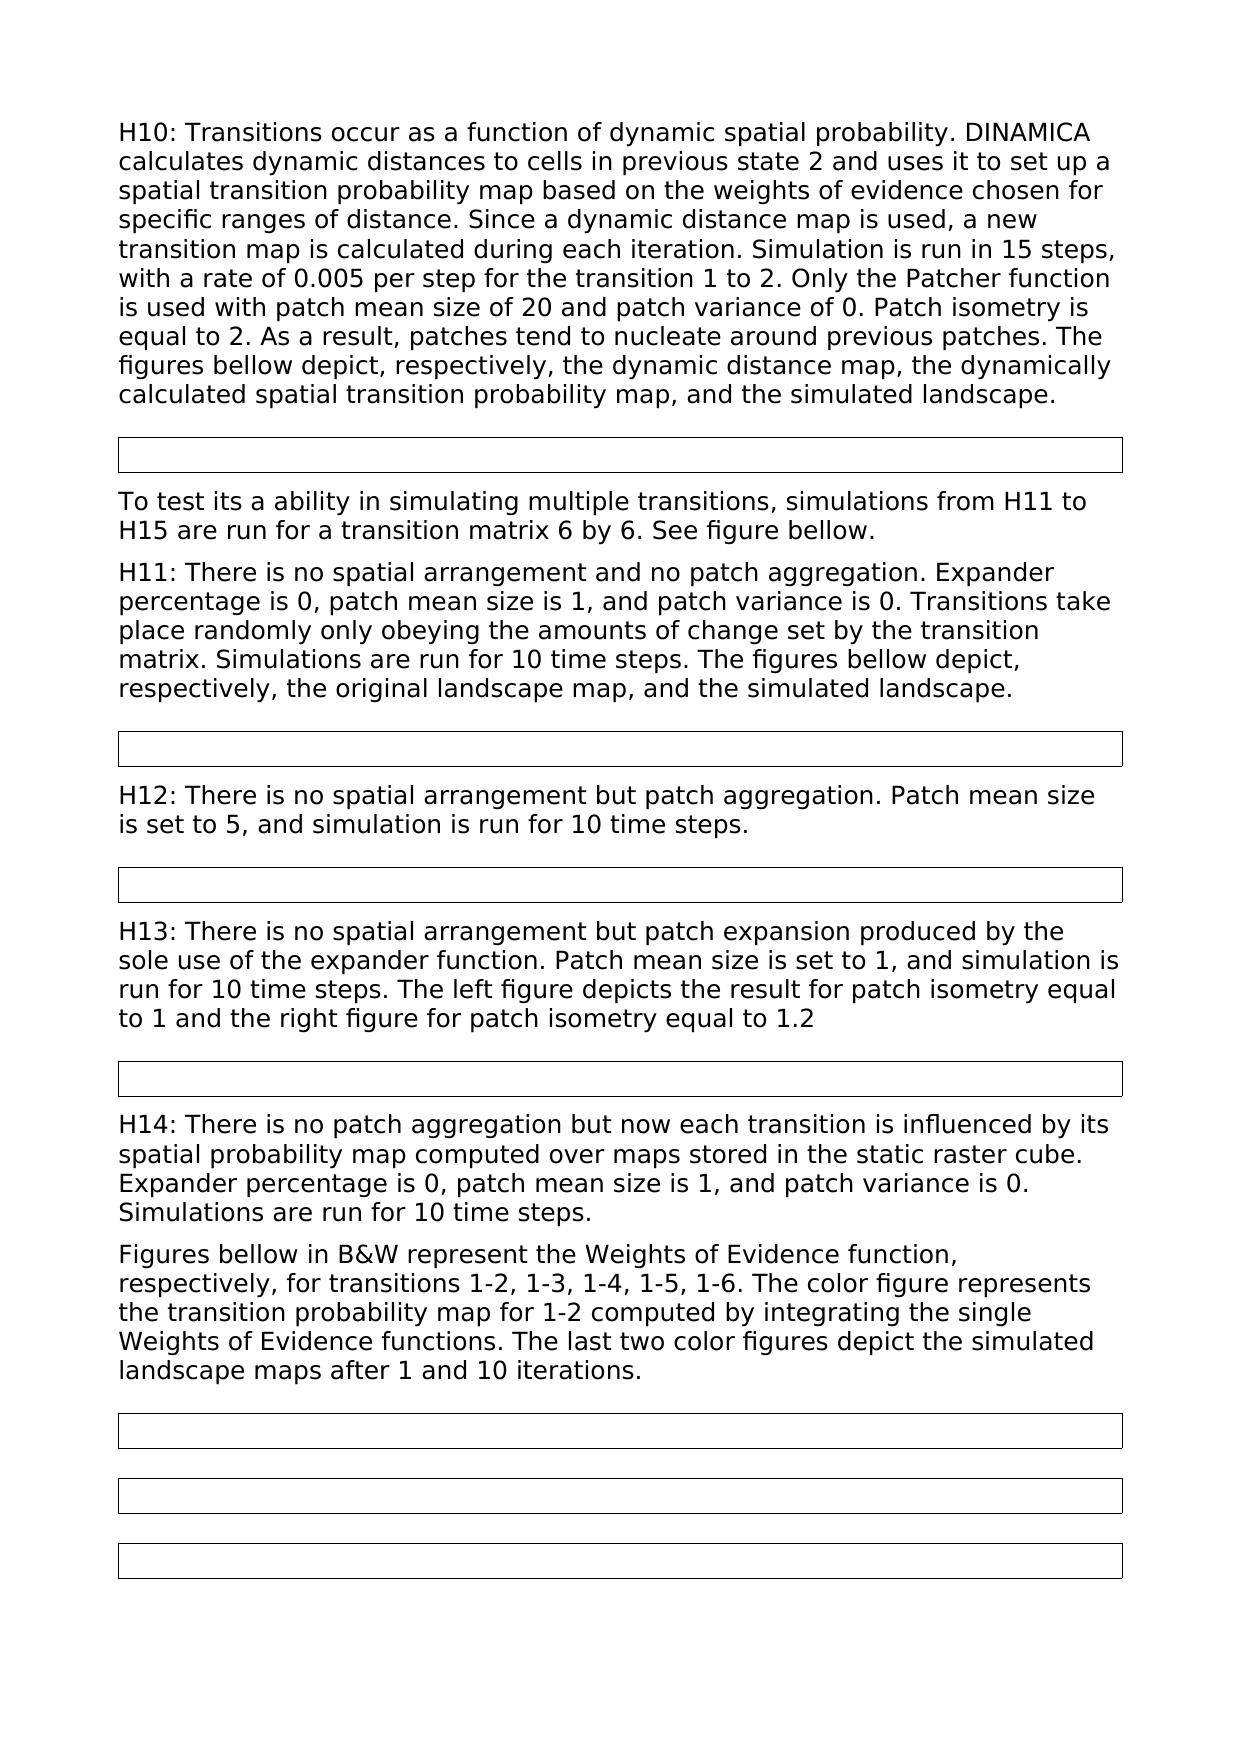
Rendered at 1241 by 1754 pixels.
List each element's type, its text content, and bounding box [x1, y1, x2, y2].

text H11: There is no spatial arrangement and no patch aggregation. Expander percentage is 0, patch mean size is 1, and patch variance is 0. Transitions take place randomly only obeying the amounts of change set by the transition matrix. Simulations are run for 10 time steps. The figures bellow depict, respectively, the original landscape map, and the simulated landscape. [118, 558, 1122, 704]
table_header [119, 1414, 1122, 1448]
table_header [119, 1544, 1122, 1578]
table_header [119, 868, 1122, 902]
table_header [119, 438, 1122, 472]
text H12: There is no spatial arrangement but patch aggregation. Patch mean size is set to 5, and simulation is run for 10 time steps. [118, 781, 1122, 839]
text H13: There is no spatial arrangement but patch expansion produced by the sole use of the expander function. Patch mean size is set to 1, and simulation is run for 10 time steps. The left figure depicts the result for patch isometry equal to 1 and the right figure for patch isometry equal to 1.2 [118, 917, 1122, 1033]
text Figures bellow in B&W represent the Weights of Evidence function, respectively, for transitions 1-2, 1-3, 1-4, 1-5, 1-6. The color figure represents the transition probability map for 1-2 computed by integrating the single Weights of Evidence functions. The last two color figures depict the simulated landscape maps after 1 and 10 iterations. [118, 1240, 1122, 1386]
text H14: There is no patch aggregation but now each transition is influenced by its spatial probability map computed over maps stored in the static raster cube. Expander percentage is 0, patch mean size is 1, and patch variance is 0. Simulations are run for 10 time steps. [118, 1111, 1122, 1227]
table_header [119, 1062, 1122, 1096]
text To test its a ability in simulating multiple transitions, simulations from H11 to H15 are run for a transition matrix 6 by 6. See figure bellow. [118, 487, 1122, 545]
table_header [119, 732, 1122, 766]
table_header [119, 1479, 1122, 1513]
text H10: Transitions occur as a function of dynamic spatial probability. DINAMICA calculates dynamic distances to cells in previous state 2 and uses it to set up a spatial transition probability map based on the weights of evidence chosen for specific ranges of distance. Since a dynamic distance map is used, a new transition map is calculated during each iteration. Simulation is run in 15 steps, with a rate of 0.005 per step for the transition 1 to 2. Only the Patcher function is used with patch mean size of 20 and patch variance of 0. Patch isometry is equal to 2. As a result, patches tend to nucleate around previous patches. The figures bellow depict, respectively, the dynamic distance map, the dynamically calculated spatial transition probability map, and the simulated landscape. [118, 118, 1122, 410]
